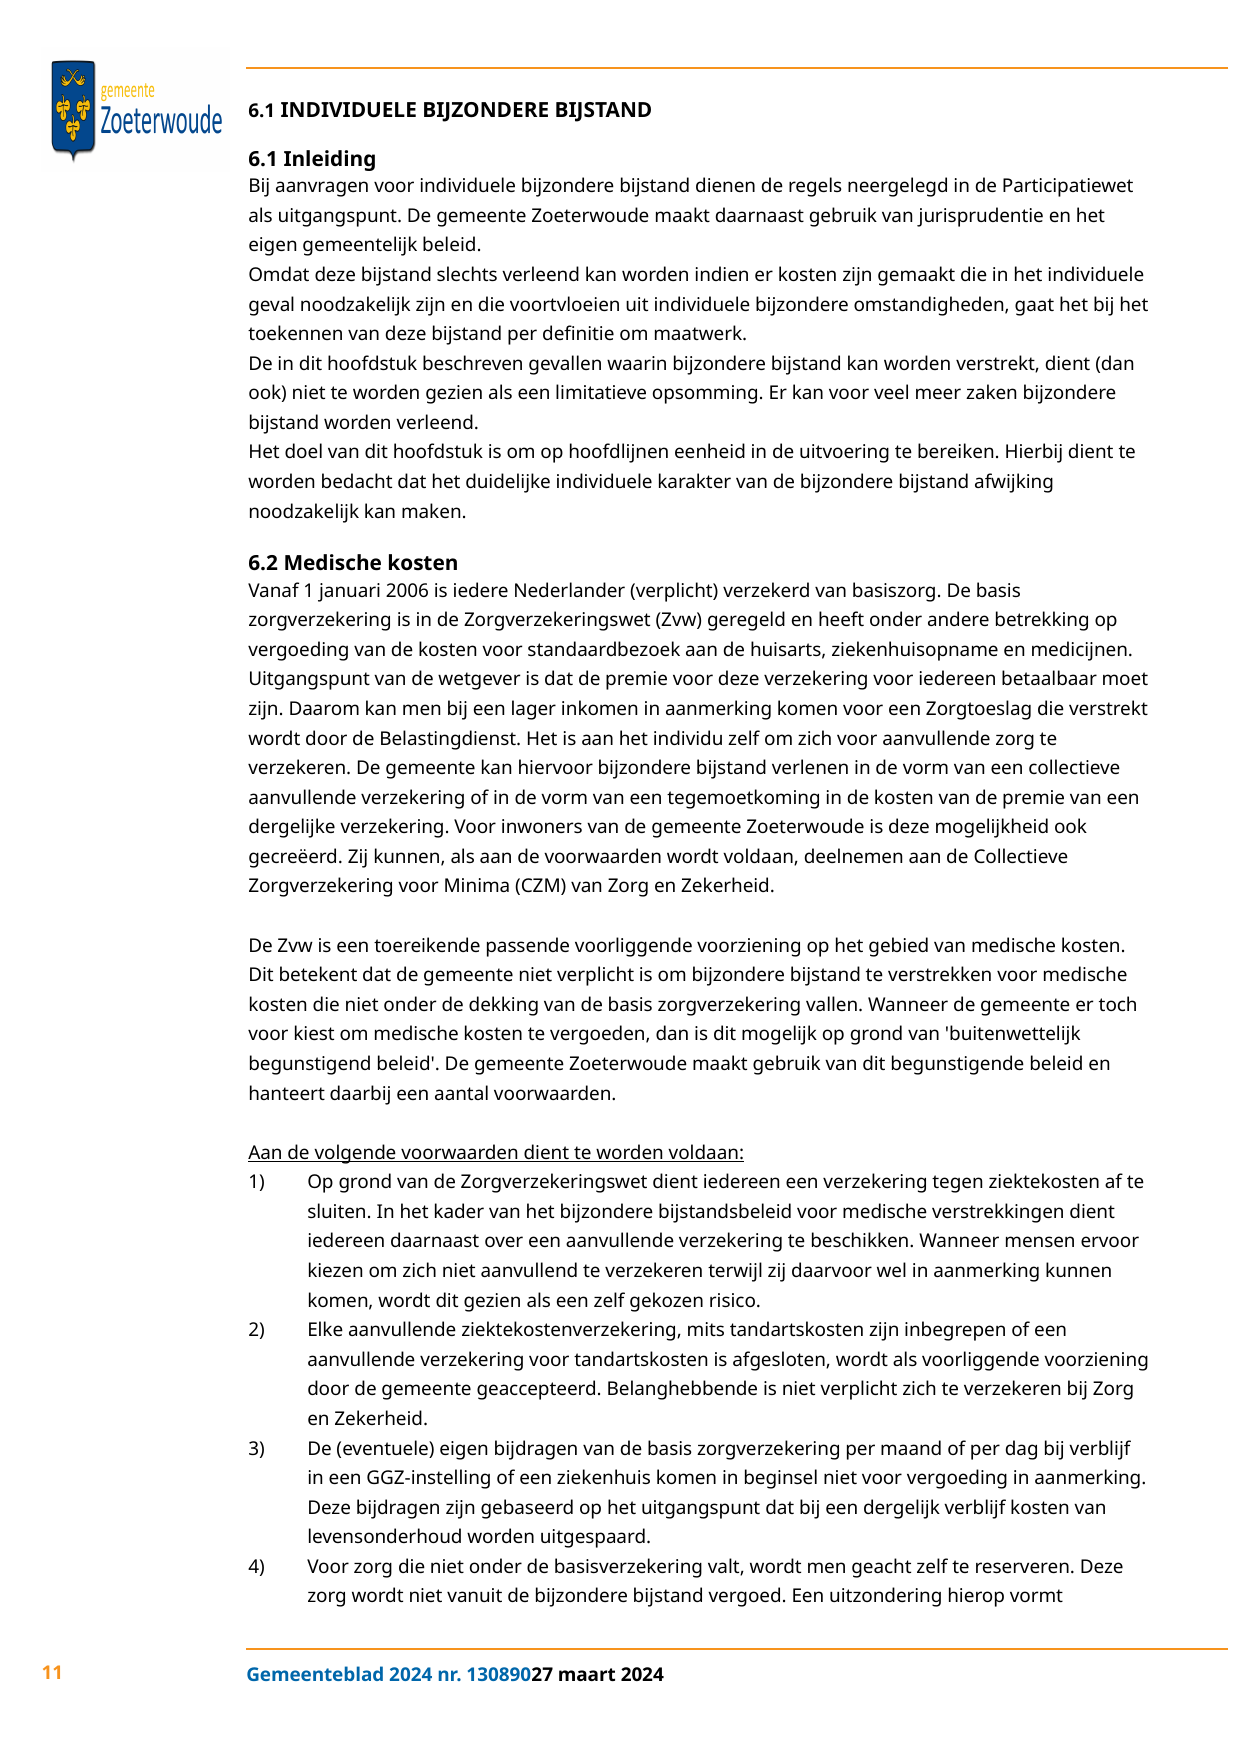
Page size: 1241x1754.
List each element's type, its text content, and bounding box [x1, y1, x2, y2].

text Aan de volgende voorwaarden dient te worden voldaan: [248, 1139, 1152, 1164]
text Vanaf 1 januari 2006 is iedere Nederlander (verplicht) verzekerd van basiszorg. De basis zorgverzekering is in de Zorgverzekeringswet (Zvw) geregeld en heeft onder andere betrekking op vergoeding van de kosten voor standaardbezoek aan de huisarts, ziekenhuisopname en medicijnen. Uitgangspunt van de wetgever is dat de premie voor deze verzekering voor iedereen betaalbaar moet zijn. Daarom kan men bij een lager inkomen in aanmerking komen voor een Zorgtoeslag die verstrekt wordt door de Belastingdienst. Het is aan het individu zelf om zich voor aanvullende zorg te verzekeren. De gemeente kan hiervoor bijzondere bijstand verlenen in de vorm van een collectieve aanvullende verzekering of in de vorm van een tegemoetkoming in de kosten van de premie van een dergelijke verzekering. Voor inwoners van de gemeente Zoeterwoude is deze mogelijkheid ook gecreëerd. Zij kunnen, als aan de voorwaarden wordt voldaan, deelnemen aan de Collectieve Zorgverzekering voor Minima (CZM) van Zorg en Zekerheid. [248, 577, 1152, 898]
list Voor zorg die niet onder de basisverzekering valt, wordt men geacht zelf te reserveren. Deze zorg wordt niet vanuit de bijzondere bijstand vergoed. Een uitzondering hierop vormt [248, 1553, 1152, 1608]
text De in dit hoofdstuk beschreven gevallen waarin bijzondere bijstand kan worden verstrekt, dient (dan ook) niet te worden gezien als een limitatieve opsomming. Er kan voor veel meer zaken bijzondere bijstand worden verleend. [248, 350, 1152, 435]
text Omdat deze bijstand slechts verleend kan worden indien er kosten zijn gemaakt die in het individuele geval noodzakelijk zijn en die voortvloeien uit individuele bijzondere omstandigheden, gaat het bij het toekennen van deze bijstand per definitie om maatwerk. [248, 261, 1152, 346]
text Het doel van dit hoofdstuk is om op hoofdlijnen eenheid in de uitvoering te bereiken. Hierbij dient te worden bedacht dat het duidelijke individuele karakter van de bijzondere bijstand afwijking noodzakelijk kan maken. [248, 439, 1152, 524]
list Elke aanvullende ziektekostenverzekering, mits tandartskosten zijn inbegrepen of een aanvullende verzekering voor tandartskosten is afgesloten, wordt als voorliggende voorziening door de gemeente geaccepteerd. Belanghebbende is niet verplicht zich te verzekeren bij Zorg en Zekerheid. [248, 1316, 1152, 1431]
list De (eventuele) eigen bijdragen van de basis zorgverzekering per maand of per dag bij verblijf in een GGZ-instelling of een ziekenhuis komen in beginsel niet voor vergoeding in aanmerking. Deze bijdragen zijn gebaseerd op het uitgangspunt dat bij een dergelijk verblijf kosten van levensonderhoud worden uitgespaard. [248, 1435, 1152, 1549]
text 6.2 Medische kosten [248, 548, 1152, 577]
text 6.1 INDIVIDUELE BIJZONDERE BIJSTAND [248, 95, 1152, 123]
text 6.1 Inleiding [248, 144, 1152, 172]
picture [41, 47, 231, 172]
list Op grond van de Zorgverzekeringswet dient iedereen een verzekering tegen ziektekosten af te sluiten. In het kader van het bijzondere bijstandsbeleid voor medische verstrekkingen dient iedereen daarnaast over een aanvullende verzekering te beschikken. Wanneer mensen ervoor kiezen om zich niet aanvullend te verzekeren terwijl zij daarvoor wel in aanmerking kunnen komen, wordt dit gezien als een zelf gekozen risico. [248, 1168, 1152, 1312]
text Bij aanvragen voor individuele bijzondere bijstand dienen de regels neergelegd in de Participatiewet als uitgangspunt. De gemeente Zoeterwoude maakt daarnaast gebruik van jurisprudentie en het eigen gemeentelijk beleid. [248, 172, 1152, 257]
text De Zvw is een toereikende passende voorliggende voorziening op het gebied van medische kosten. Dit betekent dat de gemeente niet verplicht is om bijzondere bijstand te verstrekken voor medische kosten die niet onder de dekking van de basis zorgverzekering vallen. Wanneer de gemeente er toch voor kiest om medische kosten te vergoeden, dan is dit mogelijk op grond van 'buitenwettelijk begunstigend beleid'. De gemeente Zoeterwoude maakt gebruik van dit begunstigende beleid en hanteert daarbij een aantal voorwaarden. [248, 932, 1152, 1105]
